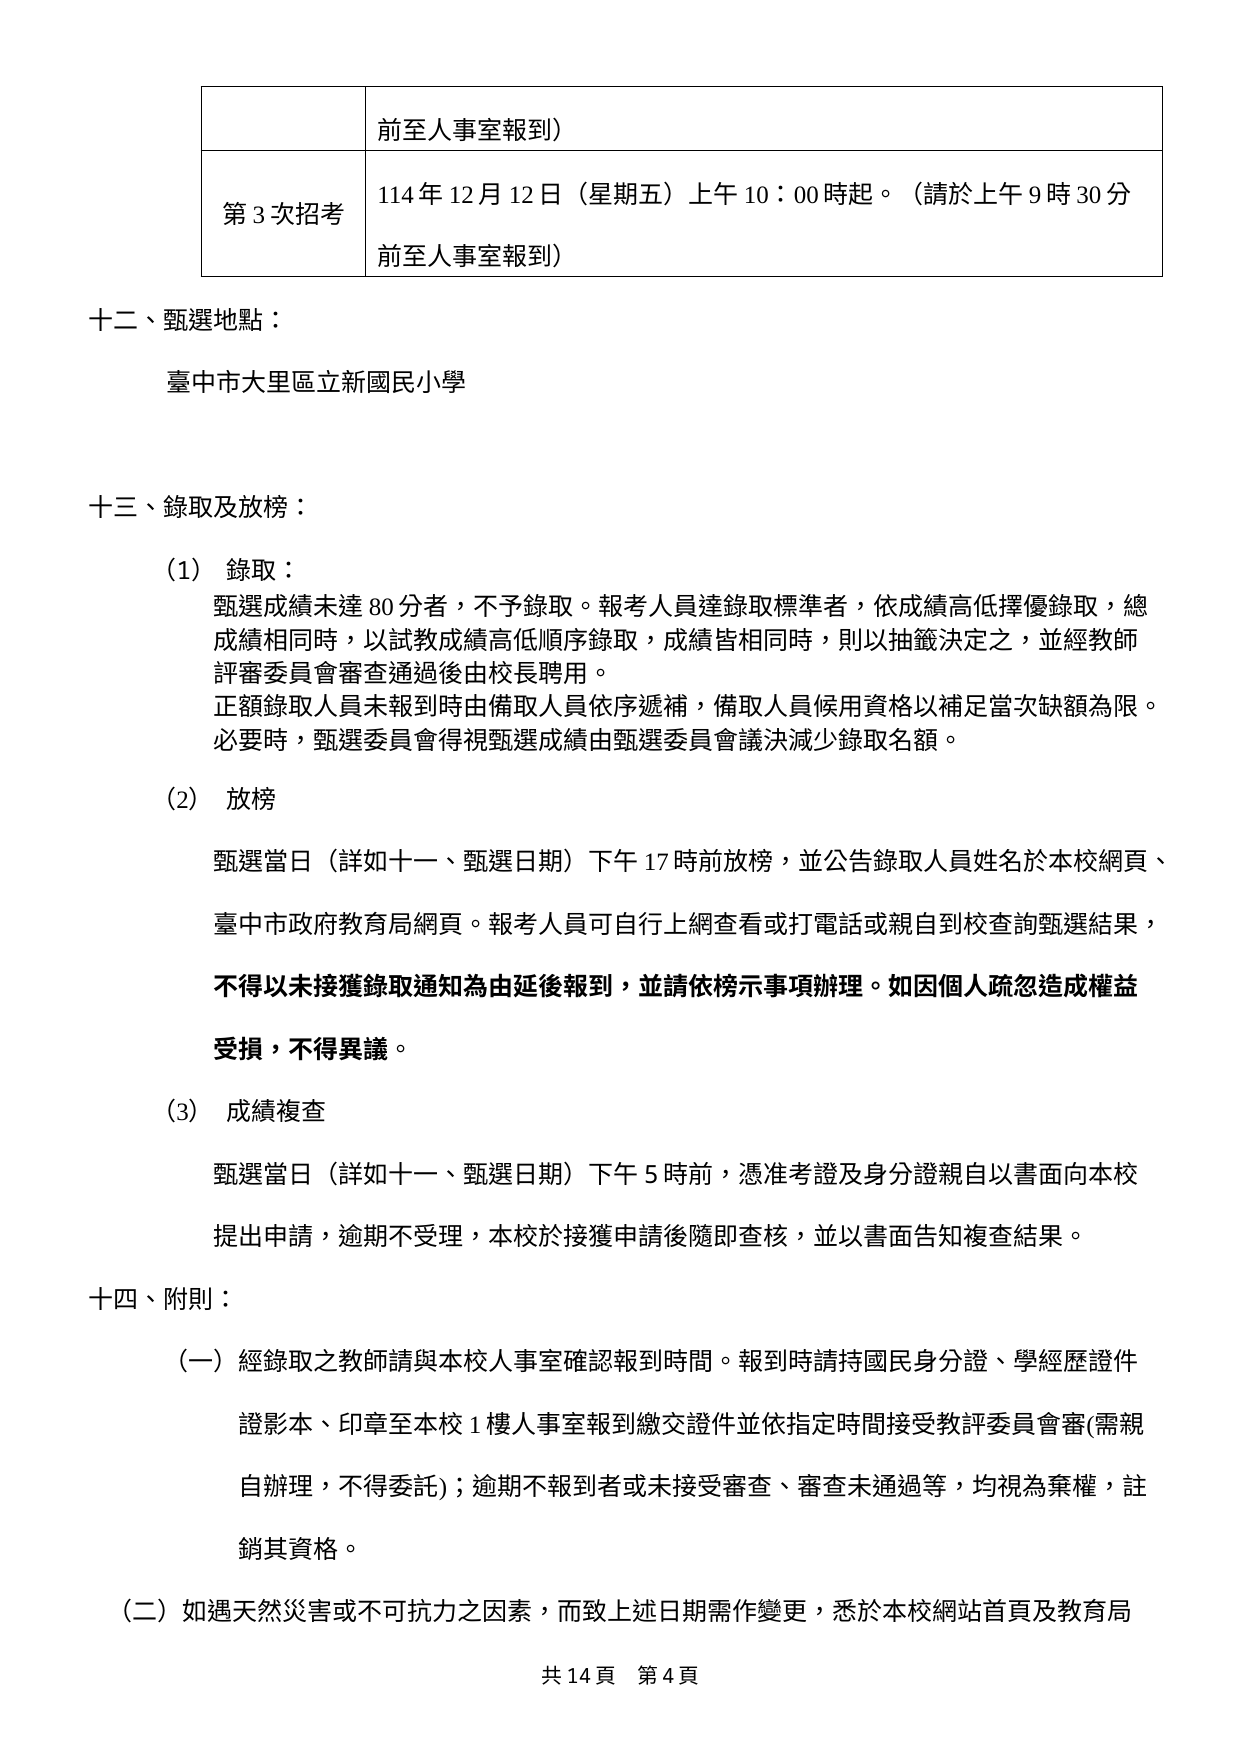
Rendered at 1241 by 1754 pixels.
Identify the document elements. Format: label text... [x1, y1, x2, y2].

list 放榜 [151, 756, 1152, 818]
text （二）如遇天然災害或不可抗力之因素，而致上述日期需作變更，悉於本校網站首頁及教育局 [89, 1568, 1152, 1631]
text 甄選當日（詳如十一、甄選日期）下午5時前，憑准考證及身分證親自以書面向本校提出申請，逾期不受理，本校於接獲申請後隨即查核，並以書面告知複查結果。 [214, 1131, 1152, 1256]
list 錄取： [151, 527, 1152, 589]
table_cell [202, 87, 365, 149]
text 十四、附則： [89, 1256, 1152, 1318]
text 甄選當日（詳如十一、甄選日期）下午17時前放榜，並公告錄取人員姓名於本校網頁、臺中市政府教育局網頁。報考人員可自行上網查看或打電話或親自到校查詢甄選結果，不得以未接獲錄取通知為由延後報到，並請依榜示事項辦理。如因個人疏忽造成權益受損，不得異議。 [214, 818, 1152, 1068]
list 成績複查 [151, 1068, 1152, 1131]
text 正額錄取人員未報到時由備取人員依序遞補，備取人員候用資格以補足當次缺額為限。必要時，甄選委員會得視甄選成績由甄選委員會議決減少錄取名額。 [214, 689, 1152, 756]
text 臺中市大里區立新國民小學 [151, 339, 1152, 402]
text 甄選成績未達80分者，不予錄取。報考人員達錄取標準者，依成績高低擇優錄取，總成績相同時，以試教成績高低順序錄取，成績皆相同時，則以抽籤決定之，並經教師評審委員會審查通過後由校長聘用。 [214, 589, 1152, 689]
text 十三、錄取及放榜： [89, 464, 1152, 527]
text （一）經錄取之教師請與本校人事室確認報到時間。報到時請持國民身分證、學經歷證件證影本、印章至本校1樓人事室報到繳交證件並依指定時間接受教評委員會審(需親自辦理，不得委託)；逾期不報到者或未接受審查、審查未通過等，均視為棄權，註銷其資格。 [89, 1318, 1152, 1568]
table_cell 第3次招考 [202, 151, 365, 276]
table_cell 114年12月12日（星期五）上午10：00時起。（請於上午9時30分前至人事室報到） [366, 151, 1162, 276]
table_cell 前至人事室報到） [366, 87, 1162, 149]
text 十二、甄選地點： [89, 277, 1152, 339]
